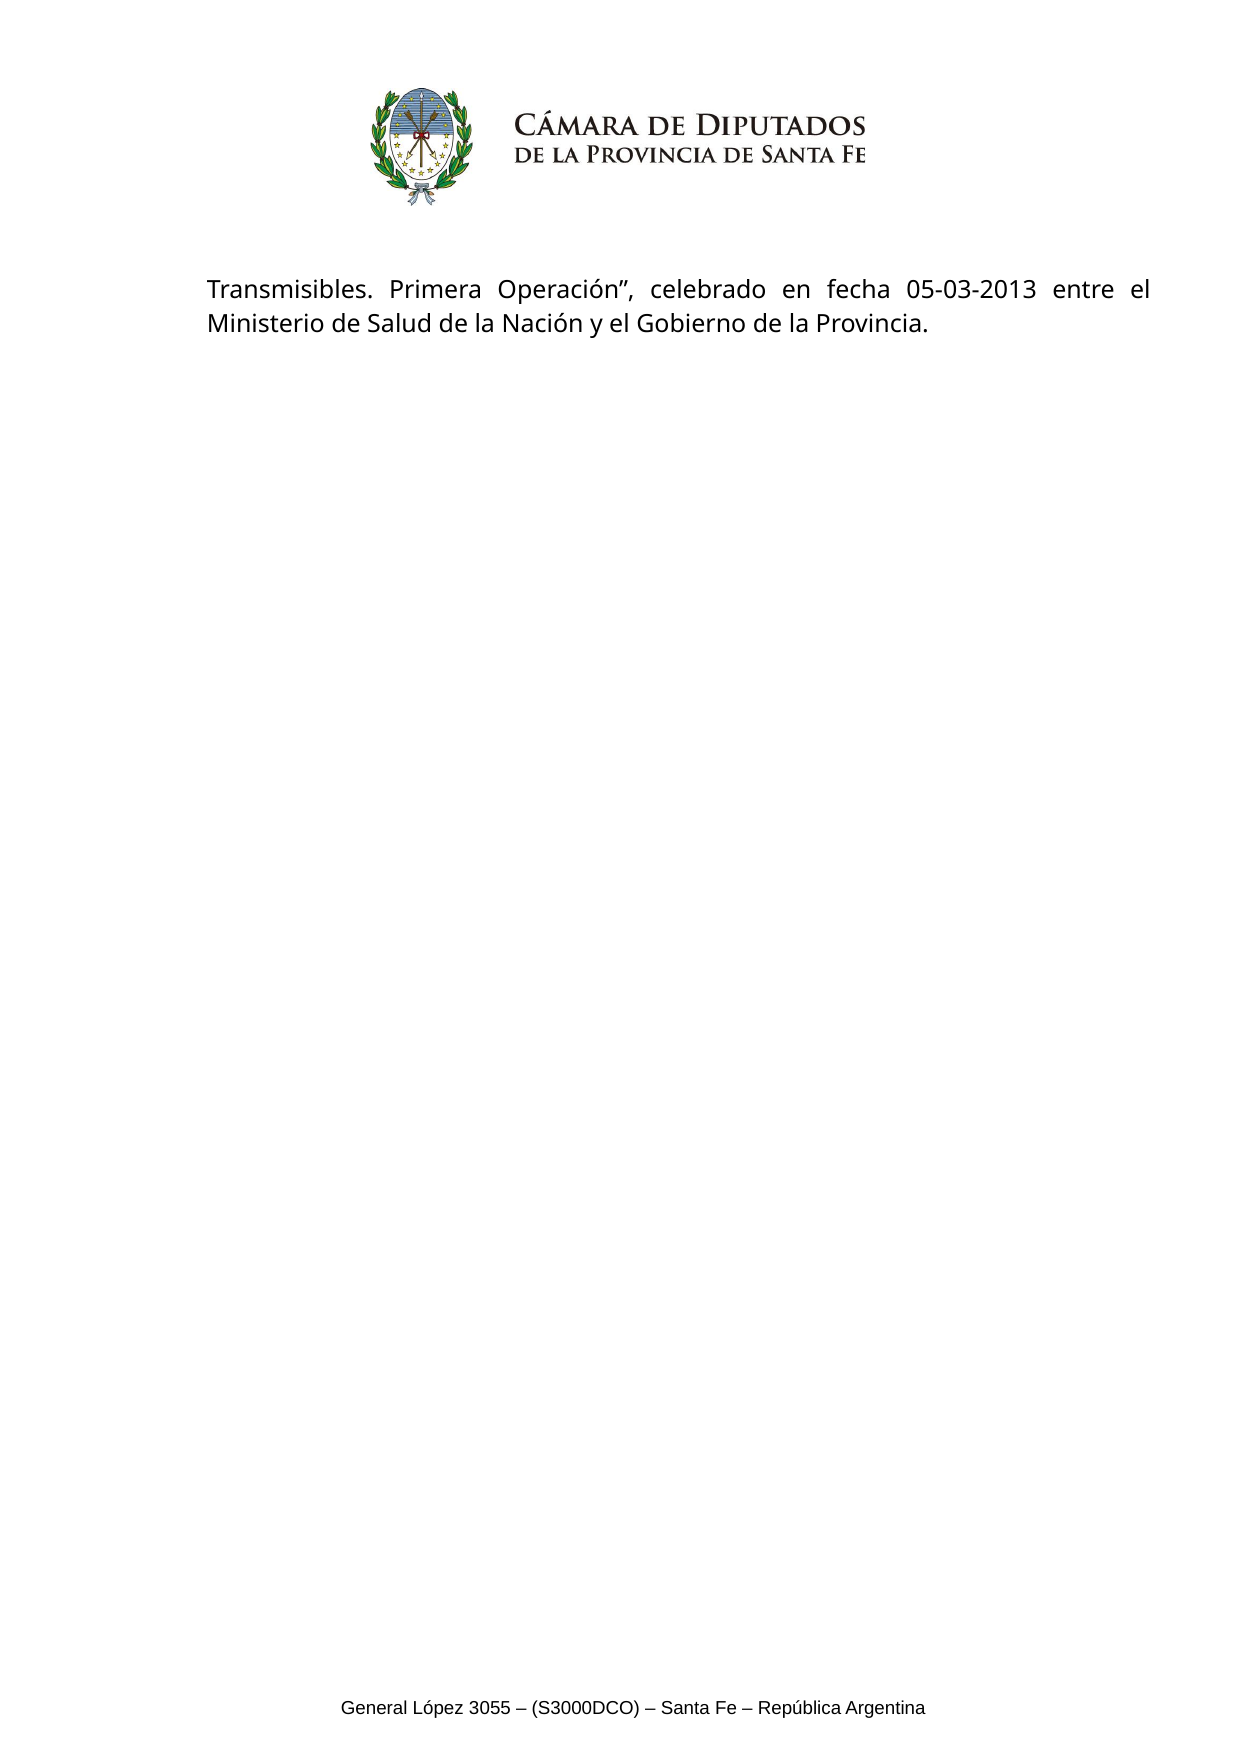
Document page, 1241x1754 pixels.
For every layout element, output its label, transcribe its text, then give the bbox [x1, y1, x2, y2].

text Transmisibles. Primera Operación”, celebrado en fecha 05-03-2013 entre el Ministerio de Salud de la Nación y el Gobierno de la Provincia. [207, 272, 1152, 340]
picture [370, 88, 866, 210]
